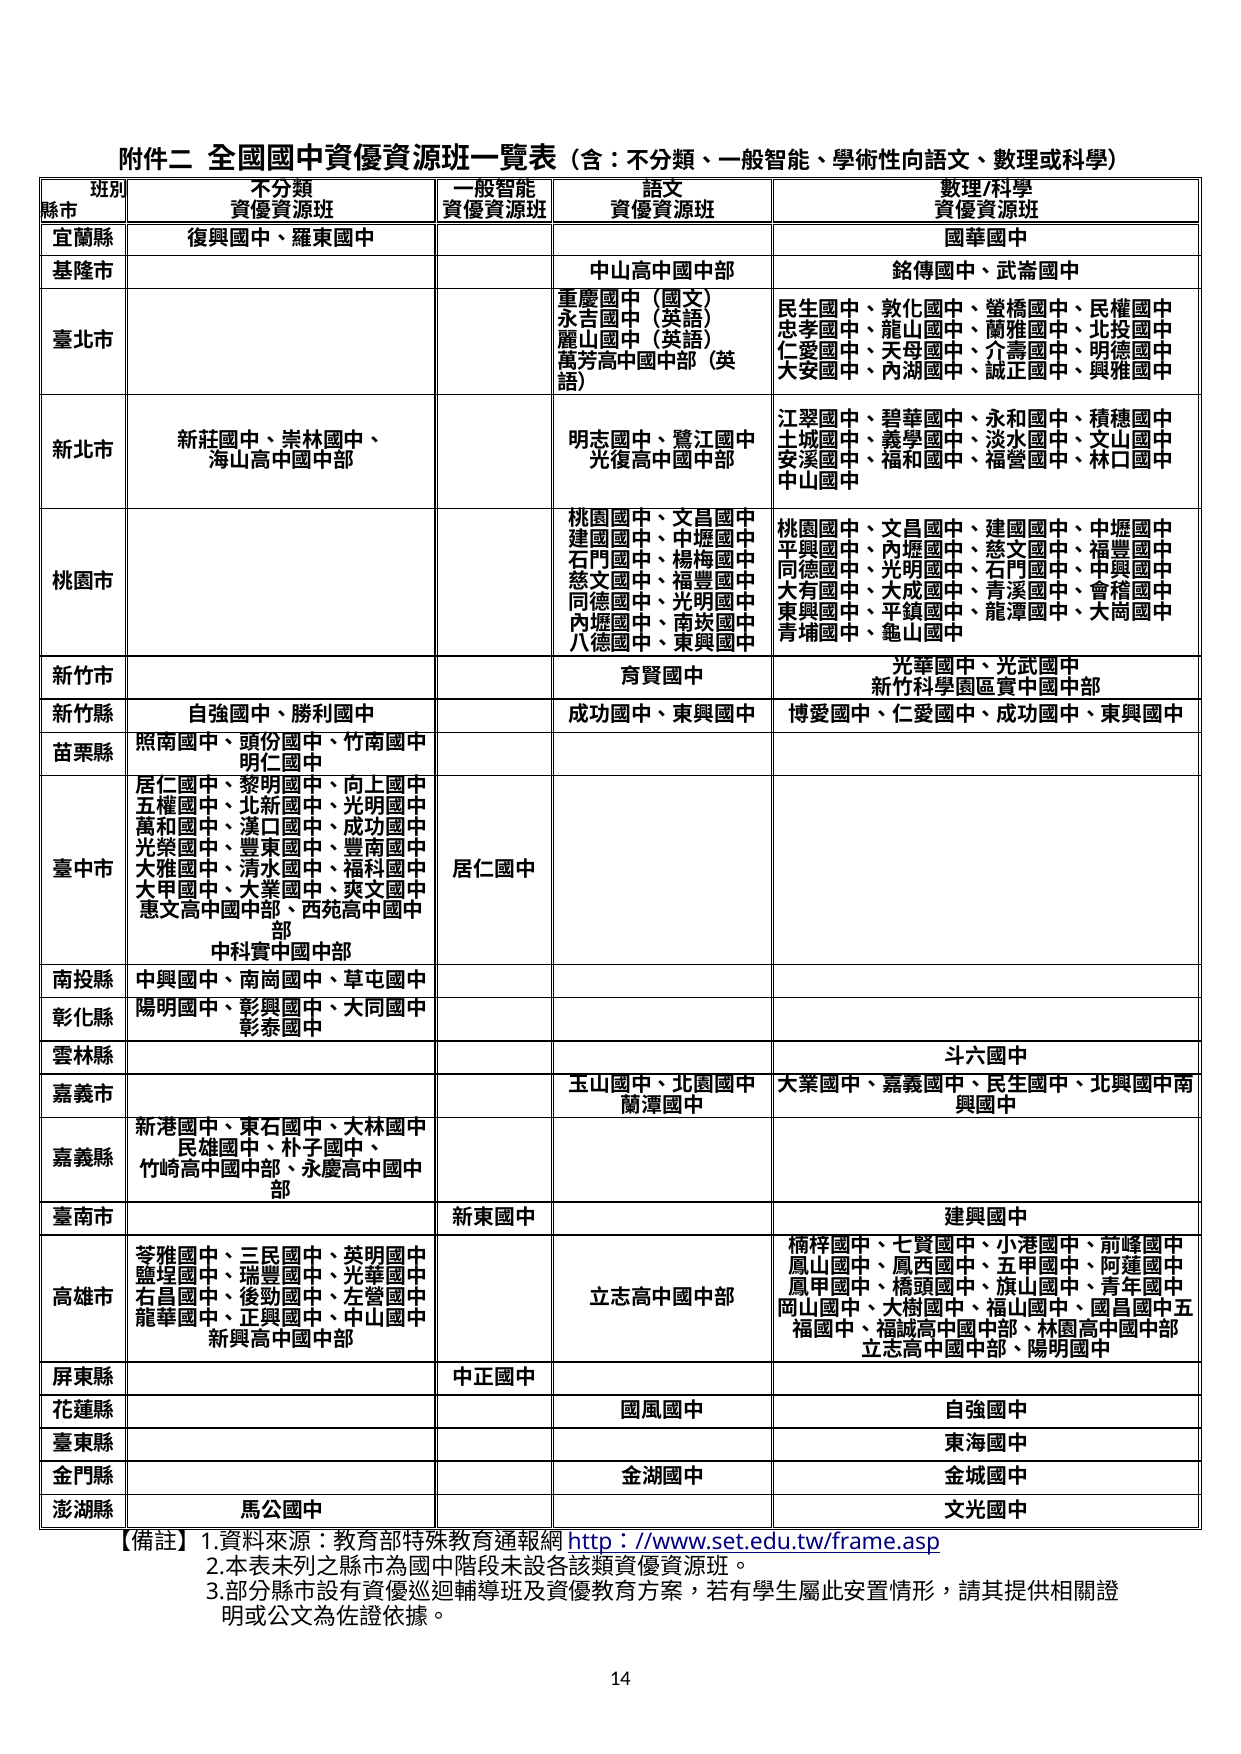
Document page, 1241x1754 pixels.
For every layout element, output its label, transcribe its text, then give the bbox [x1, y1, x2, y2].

table_cell [438, 289, 551, 393]
table_cell [438, 225, 551, 254]
table_cell 苗栗縣 [42, 733, 125, 774]
table_cell 斗六國中 [774, 1042, 1198, 1073]
table_cell 立志高中國中部 [554, 1236, 771, 1361]
table_cell 銘傳國中、武崙國中 [774, 256, 1198, 288]
table_header 語文 資優資源班 [554, 180, 771, 221]
table_cell 嘉義市 [42, 1075, 125, 1116]
table_cell [554, 776, 771, 964]
table_cell 南投縣 [42, 965, 125, 997]
table_cell 照南國中、頭份國中、竹南國中 明仁國中 [128, 733, 434, 774]
table_cell 光華國中、光武國中 新竹科學園區實中國中部 [774, 657, 1198, 698]
table_cell [438, 395, 551, 508]
table_cell 成功國中、東興國中 [554, 700, 771, 731]
table_cell [774, 998, 1198, 1040]
table_cell 澎湖縣 [42, 1495, 125, 1527]
table_cell 宜蘭縣 [42, 225, 125, 254]
table_cell 嘉義縣 [42, 1118, 125, 1201]
table_cell [128, 1462, 434, 1493]
table_cell 金門縣 [42, 1462, 125, 1493]
table_cell [554, 1203, 771, 1234]
table_cell [554, 1429, 771, 1460]
table_cell [438, 509, 551, 655]
table_cell [128, 1396, 434, 1427]
table_cell 臺南市 [42, 1203, 125, 1234]
table_cell 桃園國中、文昌國中 建國國中、中壢國中 石門國中、楊梅國中 慈文國中、福豐國中 同德國中、光明國中 內壢國中、南崁國中 八德國中、東興國中 [554, 509, 771, 655]
table_cell [438, 1396, 551, 1427]
table_cell 文光國中 [774, 1495, 1198, 1527]
table_cell [438, 998, 551, 1040]
table_cell 博愛國中、仁愛國中、成功國中、東興國中 [774, 700, 1198, 731]
table_cell 中山高中國中部 [554, 256, 771, 288]
table_cell 新東國中 [438, 1203, 551, 1234]
table_cell 陽明國中、彰興國中、大同國中彰泰國中 [128, 998, 434, 1040]
text 附件二 全國國中資優資源班一覽表（含：不分類、一般智能、學術性向語文、數理或科學） [118, 134, 1137, 177]
table_cell 新港國中、東石國中、大林國中民雄國中、朴子國中、 竹崎高中國中部、永慶高中國中部 [128, 1118, 434, 1201]
table_cell [128, 1075, 434, 1116]
table_cell [128, 1429, 434, 1460]
table_cell 彰化縣 [42, 998, 125, 1040]
table_header 數理/科學 資優資源班 [774, 180, 1198, 221]
table_cell [128, 1363, 434, 1394]
table_cell [438, 256, 551, 288]
table_cell [554, 998, 771, 1040]
table_cell [128, 256, 434, 288]
table_cell 馬公國中 [128, 1495, 434, 1527]
table_cell [438, 1118, 551, 1201]
table_cell [438, 733, 551, 774]
table_cell 新北市 [42, 395, 125, 508]
table_cell 基隆市 [42, 256, 125, 288]
table_cell 中正國中 [438, 1363, 551, 1394]
table_cell [128, 657, 434, 698]
table_cell 金城國中 [774, 1462, 1198, 1493]
table_cell 新莊國中、崇林國中、 海山高中國中部 [128, 395, 434, 508]
table_cell [438, 1236, 551, 1361]
table_cell 建興國中 [774, 1203, 1198, 1234]
table_cell 苓雅國中、三民國中、英明國中 鹽埕國中、瑞豐國中、光華國中 右昌國中、後勁國中、左營國中 龍華國中、正興國中、中山國中 新興高中國中部 [128, 1236, 434, 1361]
table_cell 重慶國中（國文） 永吉國中（英語） 麗山國中（英語） 萬芳高中國中部（英語） [554, 289, 771, 393]
table_cell 育賢國中 [554, 657, 771, 698]
table_cell [554, 1042, 771, 1073]
table_cell [438, 657, 551, 698]
table_cell [128, 289, 434, 393]
table_cell [438, 965, 551, 997]
table_cell 復興國中、羅東國中 [128, 225, 434, 254]
table_cell 桃園市 [42, 509, 125, 655]
table_cell 自強國中、勝利國中 [128, 700, 434, 731]
table_cell [554, 733, 771, 774]
table_cell 自強國中 [774, 1396, 1198, 1427]
table_cell 金湖國中 [554, 1462, 771, 1493]
table_header 一般智能 資優資源班 [438, 180, 551, 221]
table_cell [774, 965, 1198, 997]
text 2.本表未列之縣市為國中階段未設各該類資優資源班。 [206, 1555, 1133, 1580]
table_cell 花蓮縣 [42, 1396, 125, 1427]
table_cell [554, 225, 771, 254]
table_cell 民生國中、敦化國中、螢橋國中、民權國中 忠孝國中、龍山國中、蘭雅國中、北投國中 仁愛國中、天母國中、介壽國中、明德國中 大安國中、內湖國中、誠正國中、興雅國中 [774, 289, 1198, 393]
table_cell [438, 1429, 551, 1460]
table_cell 國華國中 [774, 225, 1198, 254]
table_cell 江翠國中、碧華國中、永和國中、積穗國中 土城國中、義學國中、淡水國中、文山國中 安溪國中、福和國中、福營國中、林口國中 中山國中 [774, 395, 1198, 508]
table_cell 國風國中 [554, 1396, 771, 1427]
table_cell [774, 776, 1198, 964]
table_cell [554, 1363, 771, 1394]
table_cell 新竹縣 [42, 700, 125, 731]
table_cell [774, 1363, 1198, 1394]
text 【備註】1.資料來源：教育部特殊教育通報網http：//www.set.edu.tw/frame.asp [108, 1530, 1133, 1555]
table_cell 雲林縣 [42, 1042, 125, 1073]
table_cell [774, 1118, 1198, 1201]
table_header 不分類 資優資源班 [128, 180, 434, 221]
table_cell [554, 1495, 771, 1527]
table_cell 居仁國中 [438, 776, 551, 964]
table_cell 臺北市 [42, 289, 125, 393]
table_cell [438, 1075, 551, 1116]
table_cell [128, 509, 434, 655]
table_cell [554, 1118, 771, 1201]
table_cell 大業國中、嘉義國中、民生國中、北興國中南興國中 [774, 1075, 1198, 1116]
table_cell 明志國中、鷺江國中 光復高中國中部 [554, 395, 771, 508]
table_cell [438, 1462, 551, 1493]
table_cell 楠梓國中、七賢國中、小港國中、前峰國中 鳳山國中、鳳西國中、五甲國中、阿蓮國中 鳳甲國中、橋頭國中、旗山國中、青年國中 岡山國中、大樹國中、福山國中、國昌國中五福國中、福誠高中國中部、林園高中國中部 立志高中國中部、陽明國中 [774, 1236, 1198, 1361]
table_cell 中興國中、南崗國中、草屯國中 [128, 965, 434, 997]
table_cell [128, 1203, 434, 1234]
table_cell [128, 1042, 434, 1073]
table_cell [554, 965, 771, 997]
table_cell 高雄市 [42, 1236, 125, 1361]
table_cell 新竹市 [42, 657, 125, 698]
table_cell [438, 700, 551, 731]
text 3.部分縣市設有資優巡迴輔導班及資優教育方案，若有學生屬此安置情形，請其提供相關證明或公文為佐證依據。 [206, 1580, 1133, 1630]
table_cell 臺中市 [42, 776, 125, 964]
table_cell 桃園國中、文昌國中、建國國中、中壢國中 平興國中、內壢國中、慈文國中、福豐國中 同德國中、光明國中、石門國中、中興國中 大有國中、大成國中、青溪國中、會稽國中 東興國中、平鎮國中、龍潭國中、大崗國中 青埔國中、龜山國中 [774, 509, 1198, 655]
table_header 班別 縣市 [42, 180, 125, 221]
table_cell [438, 1042, 551, 1073]
table_cell [438, 1495, 551, 1527]
table_cell [774, 733, 1198, 774]
table_cell 臺東縣 [42, 1429, 125, 1460]
table_cell 玉山國中、北園國中 蘭潭國中 [554, 1075, 771, 1116]
table_cell 東海國中 [774, 1429, 1198, 1460]
table_cell 居仁國中、黎明國中、向上國中 五權國中、北新國中、光明國中 萬和國中、漢口國中、成功國中光榮國中、豐東國中、豐南國中 大雅國中、清水國中、福科國中大甲國中、大業國中、爽文國中 惠文高中國中部、西苑高中國中部 中科實中國中部 [128, 776, 434, 964]
table_cell 屏東縣 [42, 1363, 125, 1394]
